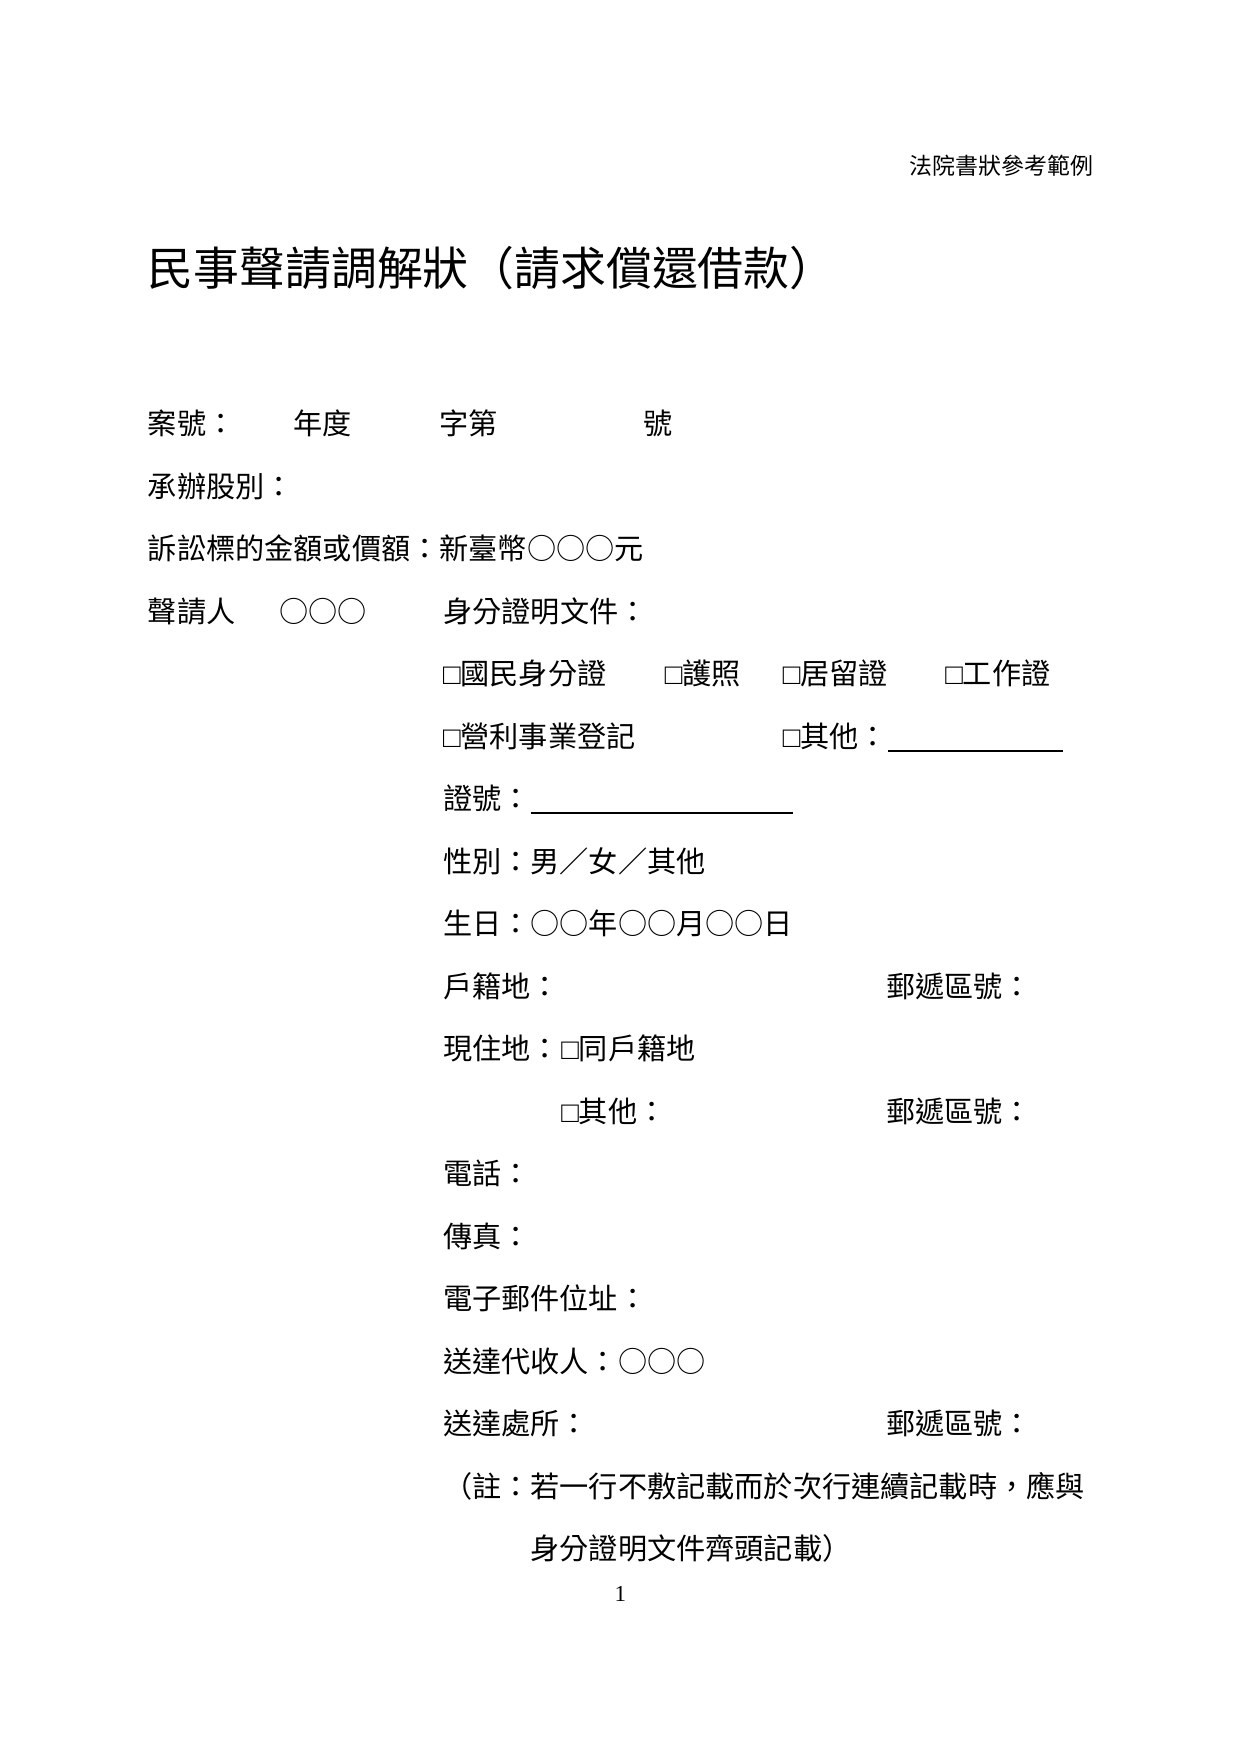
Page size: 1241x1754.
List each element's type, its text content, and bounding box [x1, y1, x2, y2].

text □營利事業登記 □其他： [443, 693, 1092, 755]
text 送達處所： 郵遞區號： [443, 1380, 1092, 1443]
text 案號： 年度 字第 號 [148, 380, 1092, 443]
text 送達代收人：○○○ [443, 1318, 1092, 1380]
text 聲請人 ○○○ 身分證明文件： [148, 568, 1092, 630]
text □其他： 郵遞區號： [443, 1068, 1092, 1130]
text 戶籍地： 郵遞區號： [443, 943, 1092, 1005]
text （註：若一行不敷記載而於次行連續記載時，應與身分證明文件齊頭記載） [443, 1443, 1092, 1568]
text 電子郵件位址： [443, 1255, 1092, 1318]
text 民事聲請調解狀（請求償還借款） [148, 193, 1092, 318]
text 生日：○○年○○月○○日 [443, 880, 1092, 943]
text □國民身分證 □護照 □居留證 □工作證 [443, 630, 1092, 693]
text 電話： [443, 1130, 1092, 1193]
text 訴訟標的金額或價額：新臺幣○○○元 [148, 505, 1092, 568]
text 傳真： [443, 1193, 1092, 1255]
text 證號： [443, 755, 1092, 818]
text 性別：男∕女∕其他 [443, 818, 1092, 880]
text 承辦股別： [148, 443, 1092, 505]
text 現住地： □同戶籍地 [443, 1005, 1092, 1068]
